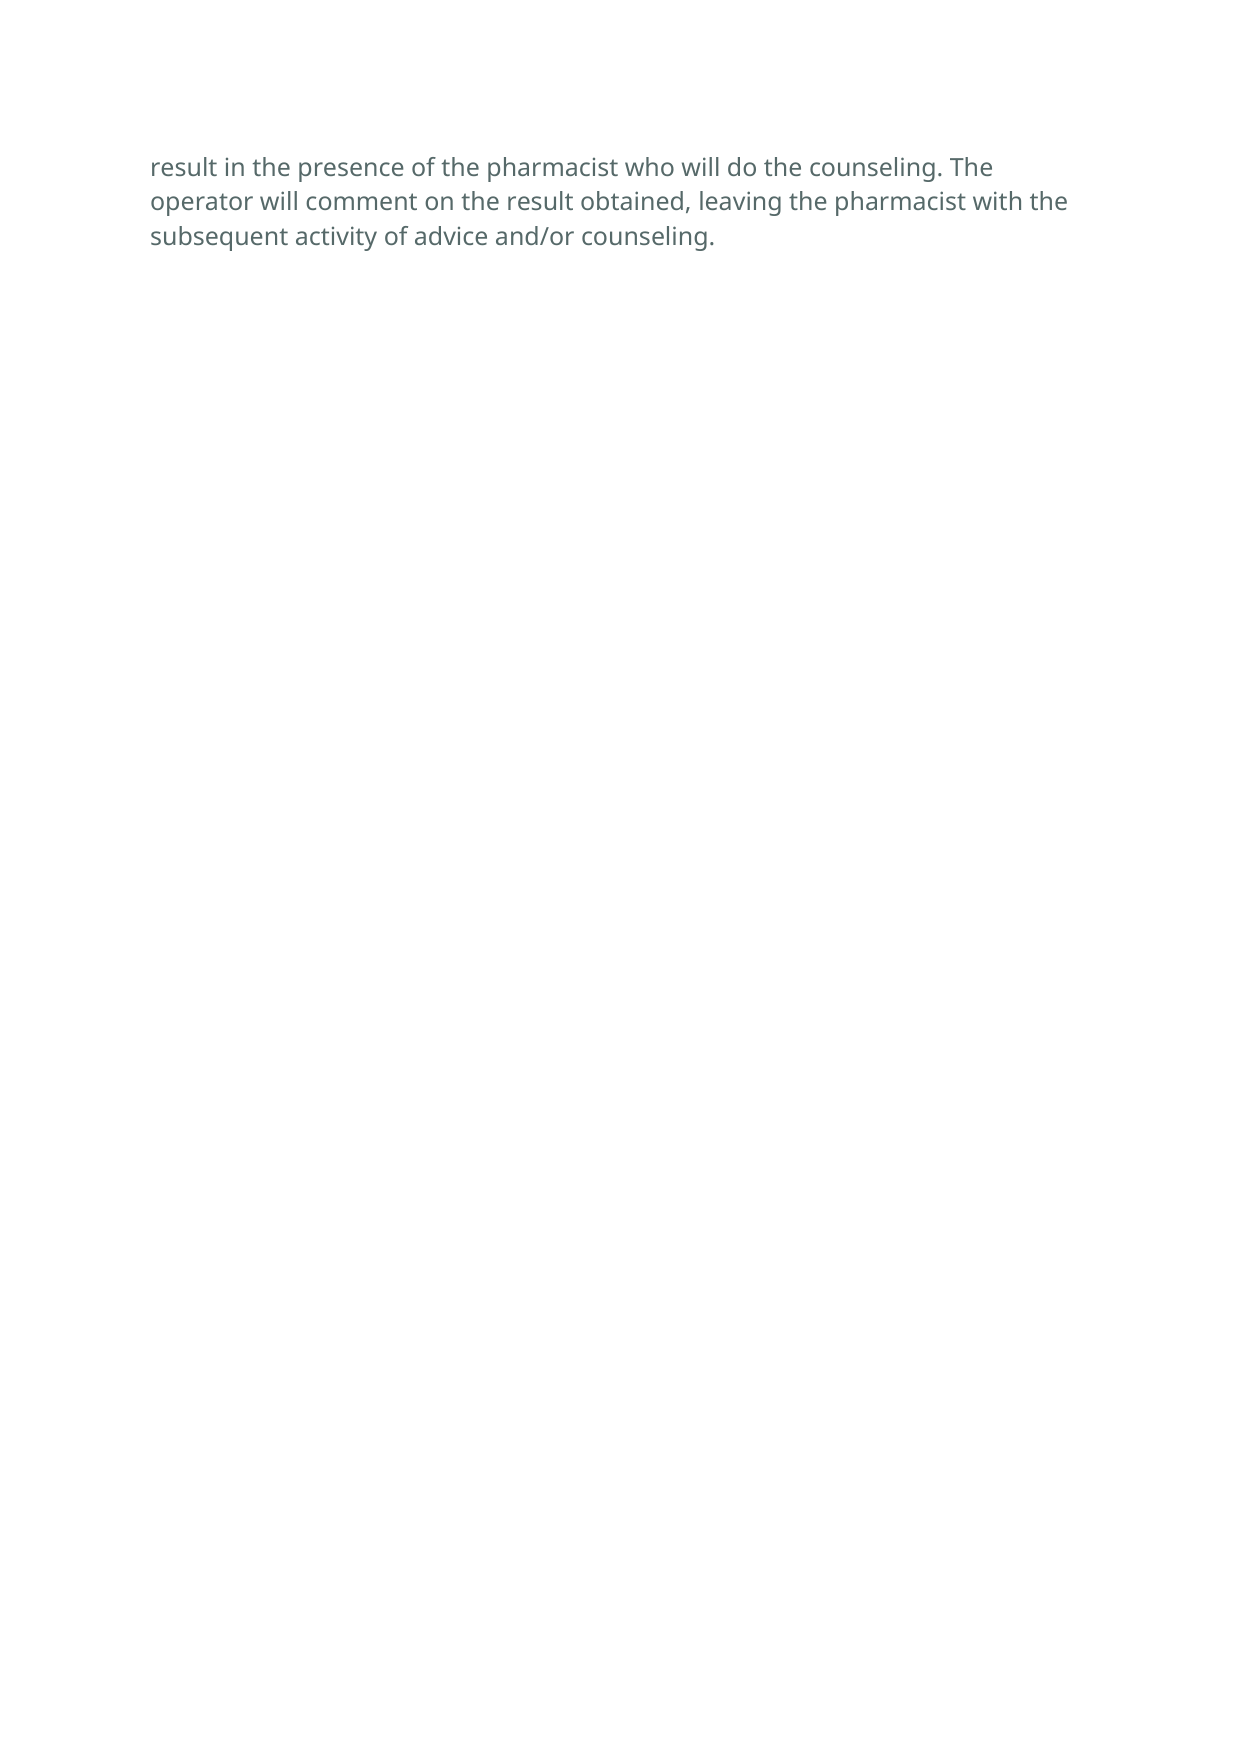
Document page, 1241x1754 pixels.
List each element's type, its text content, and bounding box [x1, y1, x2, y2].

text result in the presence of the pharmacist who will do the counseling. The operator will comment on the result obtained, leaving the pharmacist with the subsequent activity of advice and/or counseling. [150, 150, 1090, 252]
